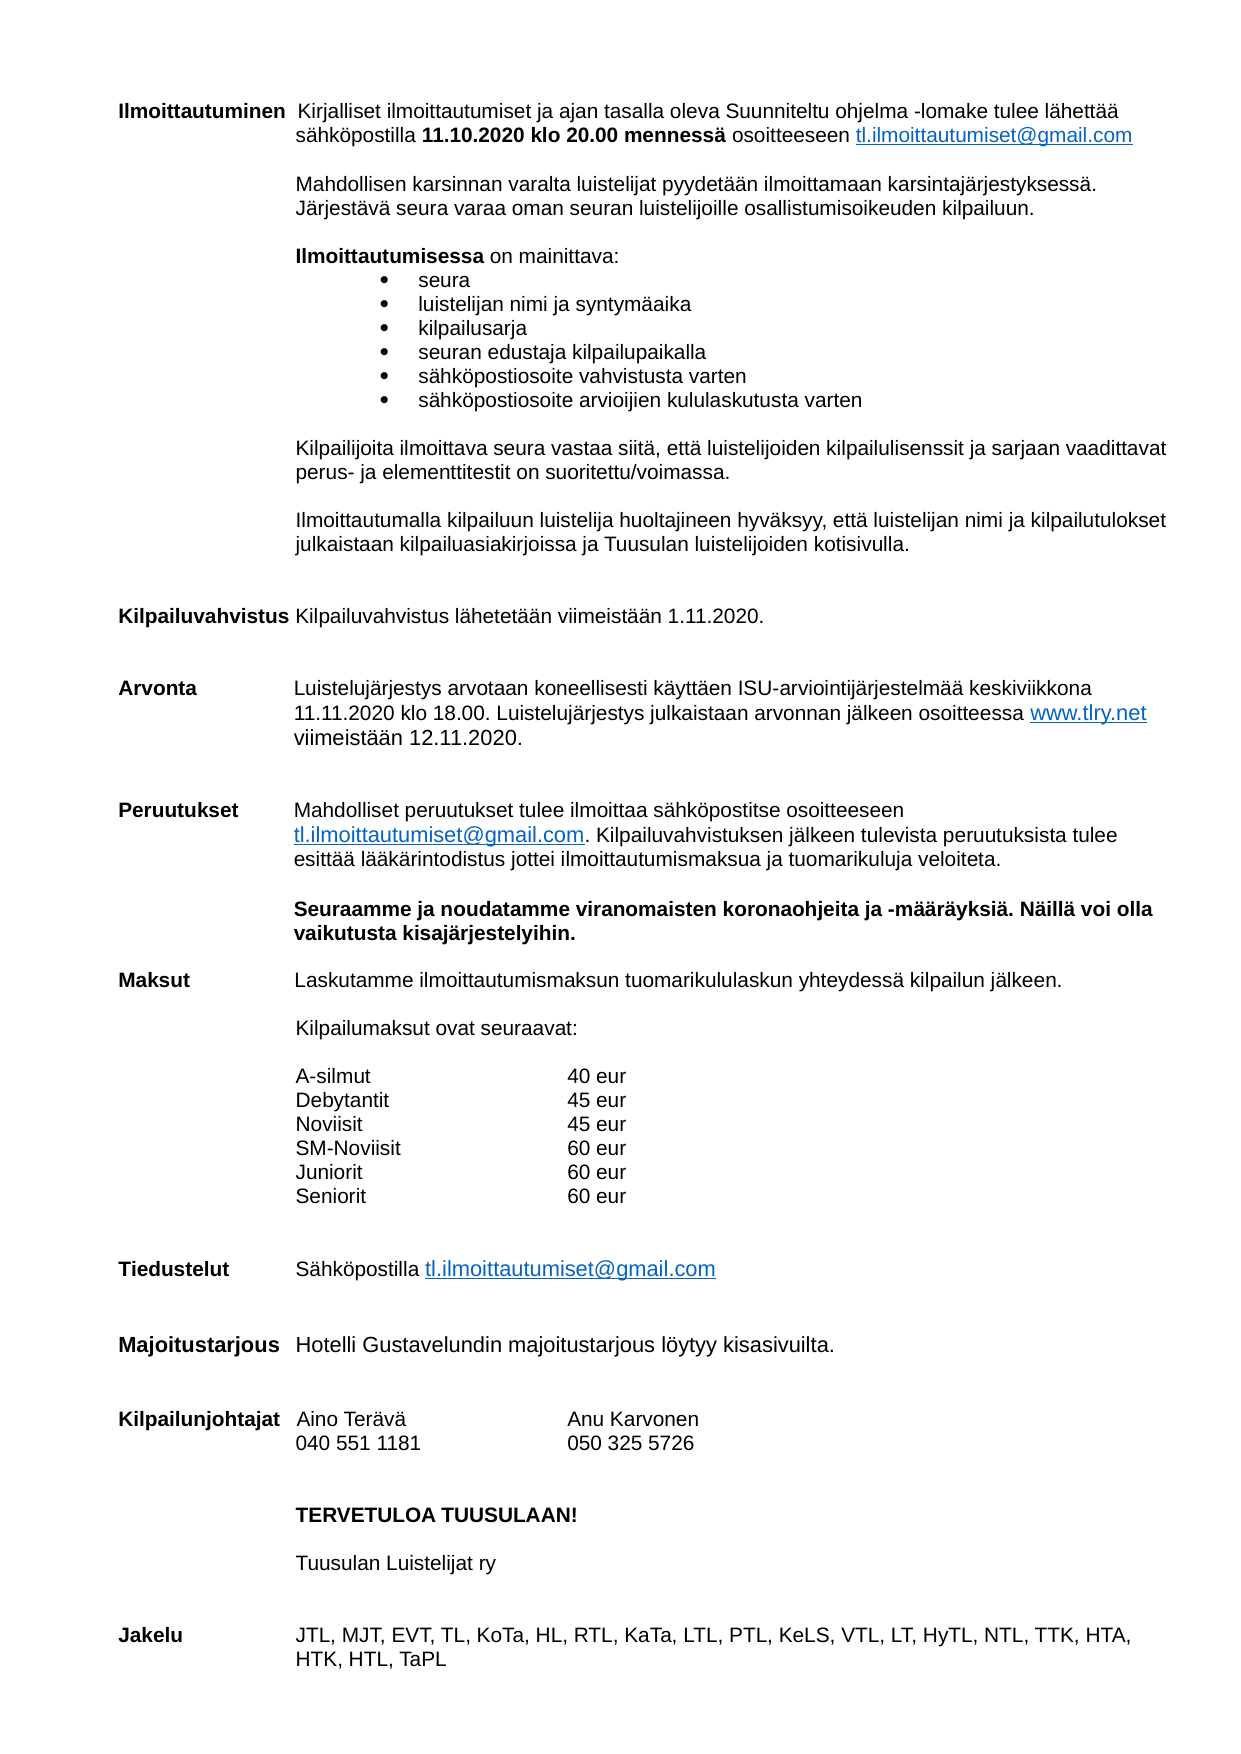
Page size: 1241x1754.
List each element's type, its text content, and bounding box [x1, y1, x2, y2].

text Kilpailumaksut ovat seuraavat: [295, 1016, 1169, 1040]
text Peruutukset Mahdolliset peruutukset tulee ilmoittaa sähköpostitse osoitteeseen tl.ilmoittautumiset@gmail.com. Kilpailuvahvistuksen jälkeen tulevista peruutuksista tulee esittää lääkärintodistus jottei ilmoittautumismaksua ja tuomarikuluja veloiteta. [118, 798, 1169, 871]
text Ilmoittautumisessa on mainittava: [295, 244, 1169, 268]
list seuran edustaja kilpailupaikalla [381, 340, 1169, 364]
text Ilmoittautuminen Kirjalliset ilmoittautumiset ja ajan tasalla oleva Suunniteltu ohjelma -lomake tulee lähettää sähköpostilla 11.10.2020 klo 20.00 mennessä osoitteeseen tl.ilmoittautumiset@gmail.com [118, 99, 1169, 147]
text Majoitustarjous Hotelli Gustavelundin majoitustarjous löytyy kisasivuilta. [118, 1331, 1169, 1357]
text Jakelu JTL, MJT, EVT, TL, KoTa, HL, RTL, KaTa, LTL, PTL, KeLS, VTL, LT, HyTL, NTL, TTK, HTA, HTK, HTL, TaPL [118, 1623, 1169, 1671]
text Tuusulan Luistelijat ry [295, 1551, 1169, 1575]
text Kilpailunjohtajat Aino Terävä Anu Karvonen [118, 1407, 1169, 1431]
text Mahdollisen karsinnan varalta luistelijat pyydetään ilmoittamaan karsintajärjestyksessä. Järjestävä seura varaa oman seuran luistelijoille osallistumisoikeuden kilpailuun. [295, 172, 1169, 220]
text Seniorit 60 eur [295, 1184, 1169, 1208]
text Maksut Laskutamme ilmoittautumismaksun tuomarikululaskun yhteydessä kilpailun jälkeen. [118, 968, 1169, 992]
text Noviisit 45 eur [295, 1112, 1169, 1136]
list luistelijan nimi ja syntymäaika [381, 292, 1169, 316]
text TERVETULOA TUUSULAAN! [295, 1503, 1169, 1527]
list sähköpostiosoite arvioijien kululaskutusta varten [381, 388, 1169, 412]
text Tiedustelut Sähköpostilla tl.ilmoittautumiset@gmail.com [118, 1256, 1169, 1281]
text Kilpailijoita ilmoittava seura vastaa siitä, että luistelijoiden kilpailulisenssit ja sarjaan vaadittavat perus- ja elementtitestit on suoritettu/voimassa. [295, 436, 1169, 484]
list sähköpostiosoite vahvistusta varten [381, 364, 1169, 388]
list kilpailusarja [381, 316, 1169, 340]
text Ilmoittautumalla kilpailuun luistelija huoltajineen hyväksyy, että luistelijan nimi ja kilpailutulokset julkaistaan kilpailuasiakirjoissa ja Tuusulan luistelijoiden kotisivulla. [295, 508, 1169, 556]
text 040 551 1181 050 325 5726 [295, 1431, 1169, 1455]
text Arvonta Luistelujärjestys arvotaan koneellisesti käyttäen ISU-arviointijärjestelmää keskiviikkona 11.11.2020 klo 18.00. Luistelujärjestys julkaistaan arvonnan jälkeen osoitteessa www.tlry.net viimeistään 12.11.2020. [118, 676, 1169, 750]
text Kilpailuvahvistus Kilpailuvahvistus lähetetään viimeistään 1.11.2020. [118, 604, 1169, 628]
text Seuraamme ja noudatamme viranomaisten koronaohjeita ja -määräyksiä. Näillä voi olla vaikutusta kisajärjestelyihin. [118, 896, 1169, 944]
text Debytantit 45 eur [295, 1088, 1169, 1112]
list seura [381, 268, 1169, 292]
text SM-Noviisit 60 eur [295, 1136, 1169, 1160]
text A-silmut 40 eur [295, 1064, 1169, 1088]
text Juniorit 60 eur [295, 1160, 1169, 1184]
